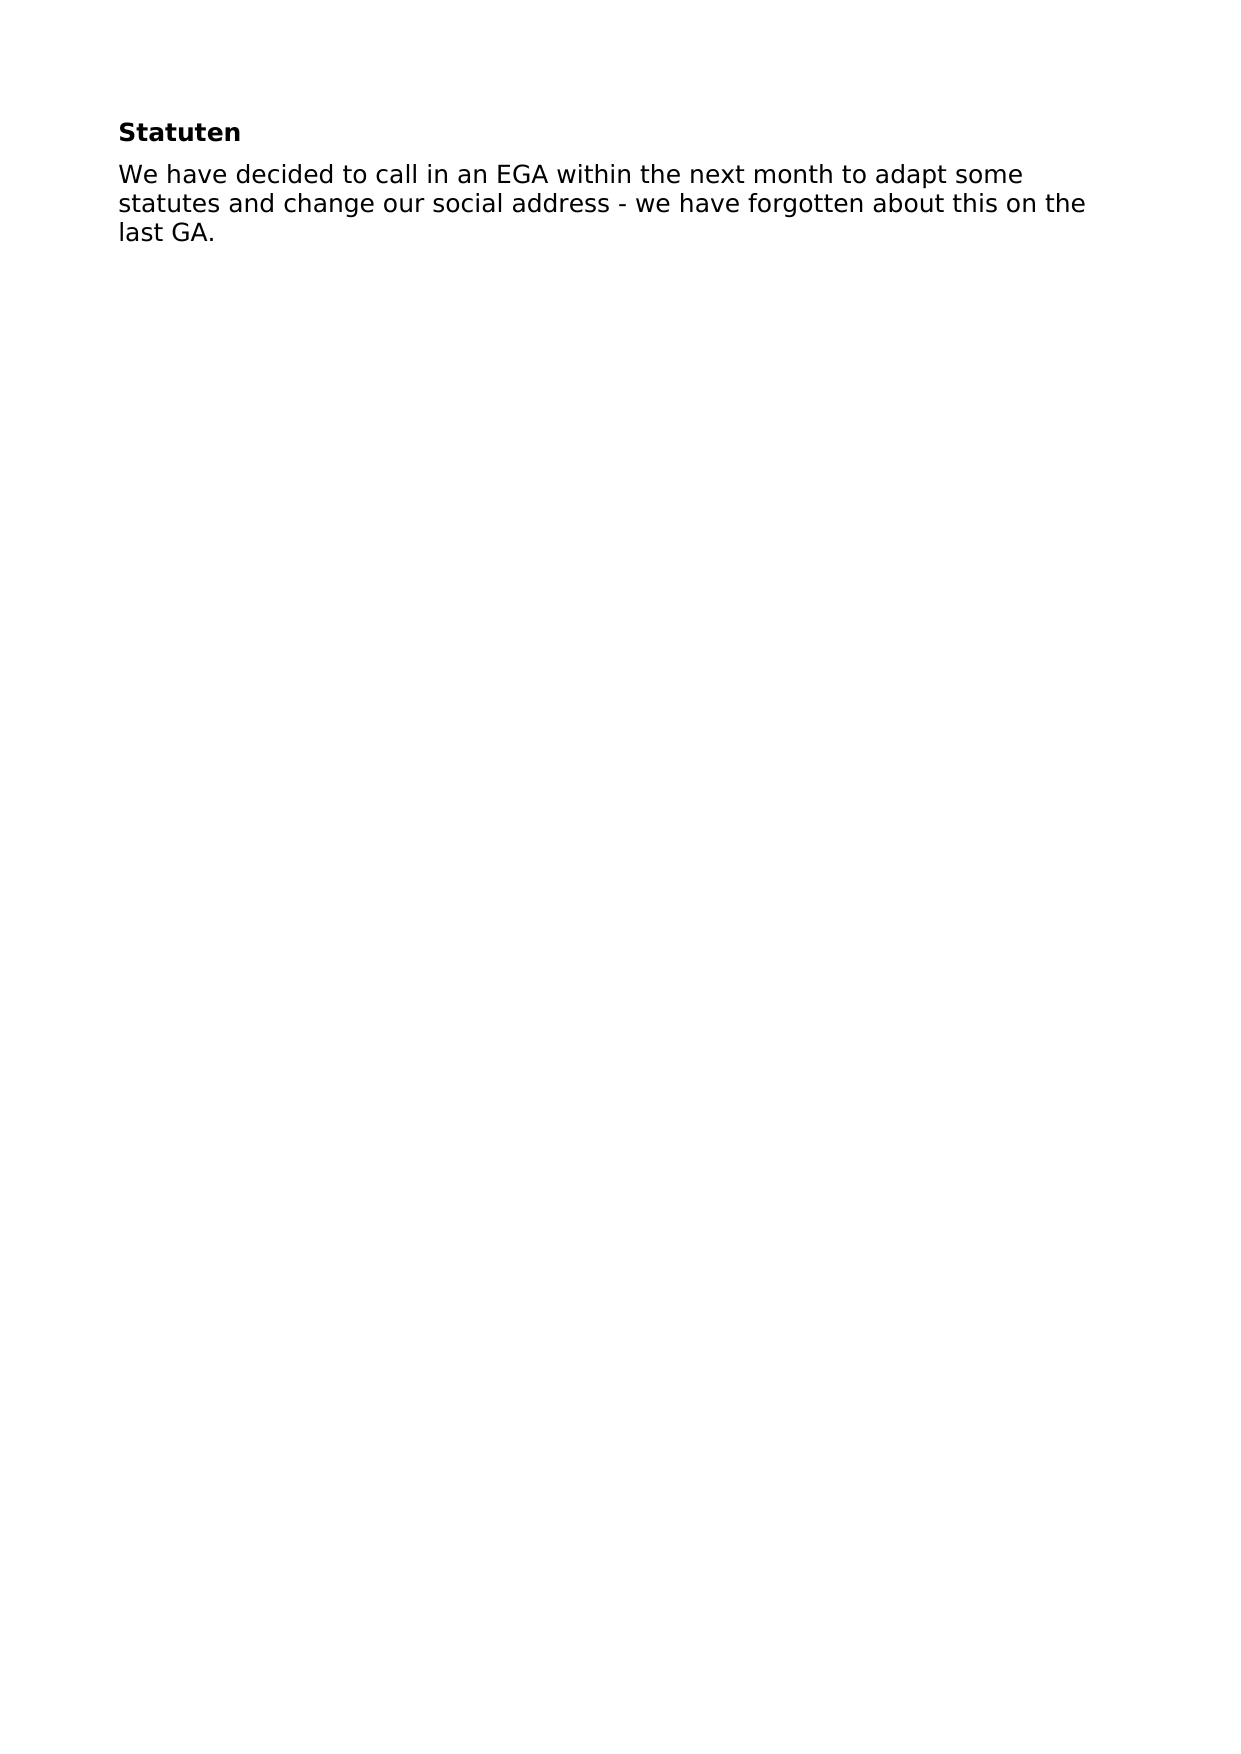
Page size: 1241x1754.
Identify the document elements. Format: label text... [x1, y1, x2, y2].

text We have decided to call in an EGA within the next month to adapt some statutes and change our social address - we have forgotten about this on the last GA. [118, 160, 1122, 247]
subtitle Statuten [118, 118, 1122, 147]
